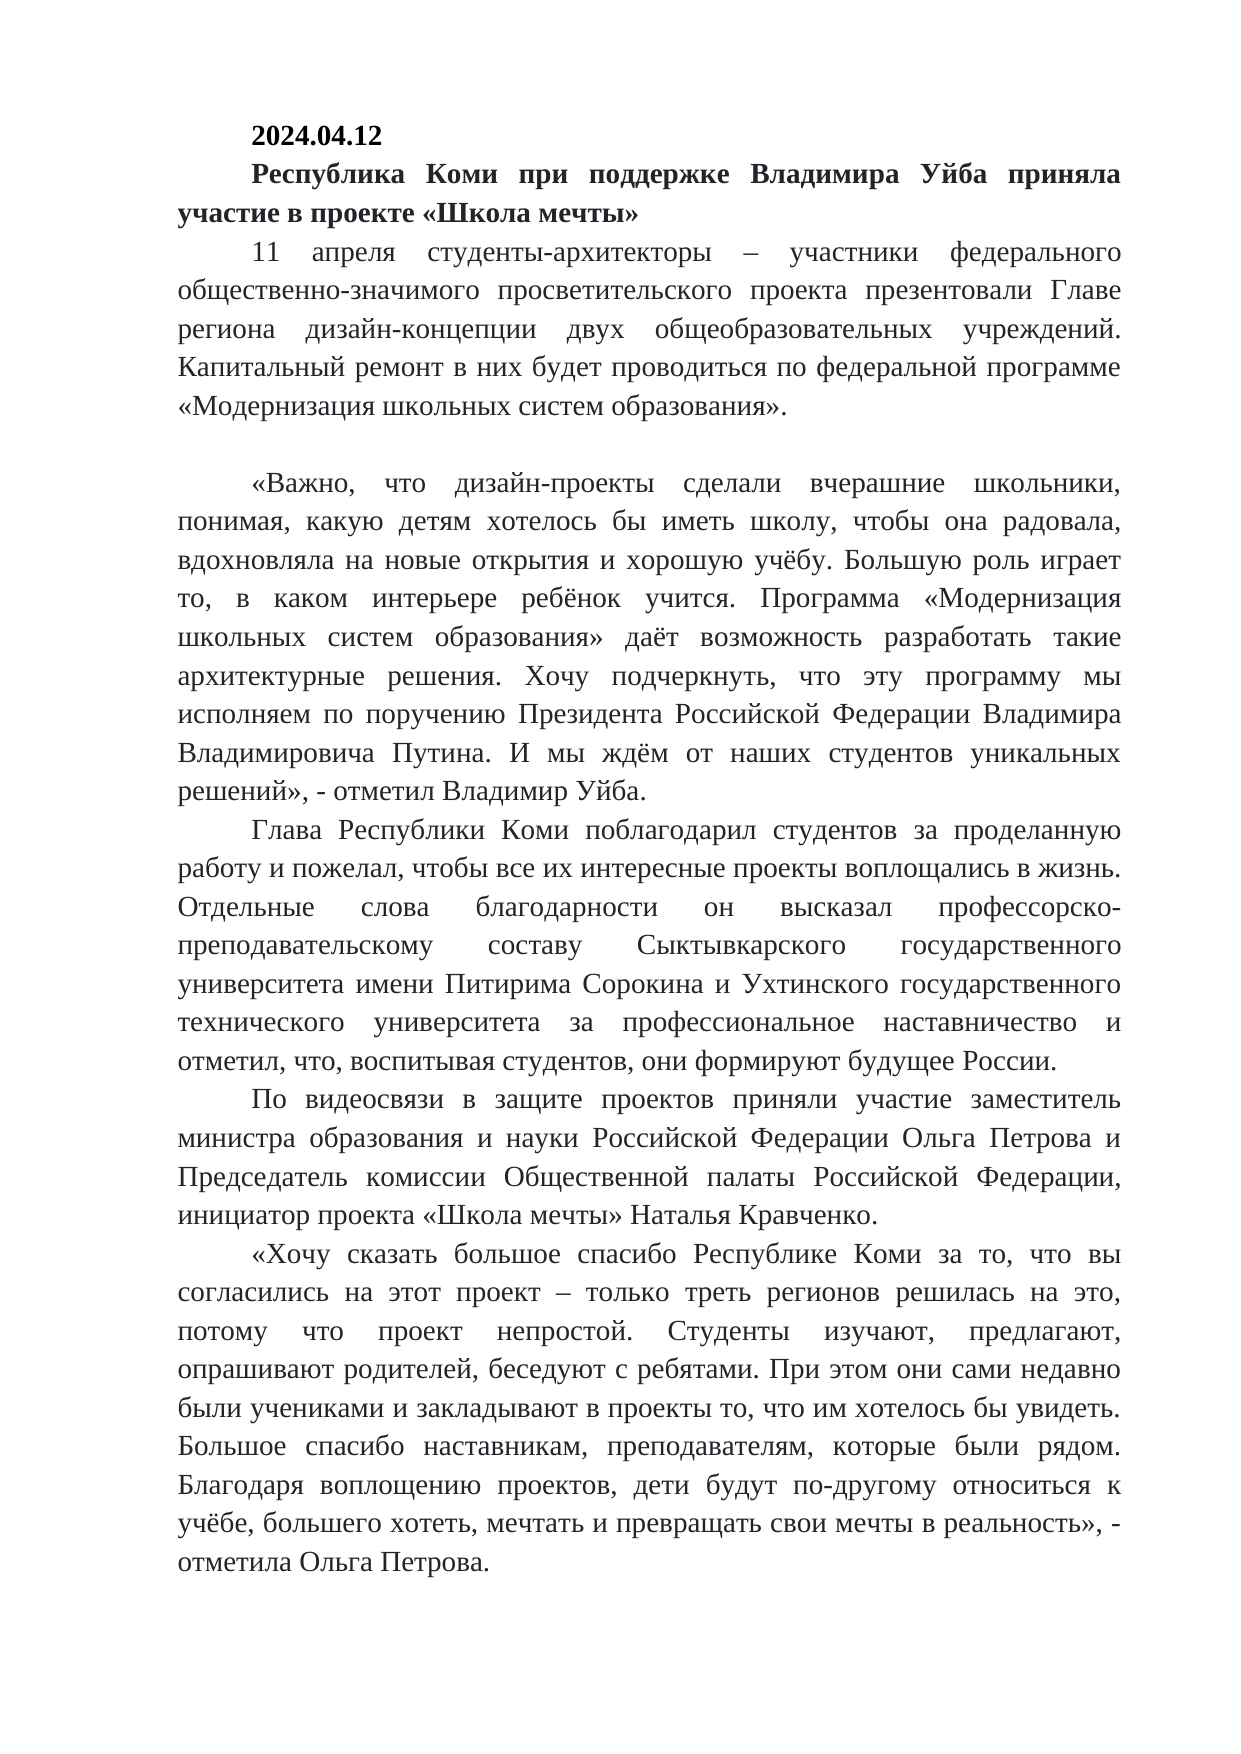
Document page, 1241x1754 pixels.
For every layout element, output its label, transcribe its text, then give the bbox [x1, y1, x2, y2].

text «Важно, что дизайн-проекты сделали вчерашние школьники, понимая, какую детям хотелось бы иметь школу, чтобы она радовала, вдохновляла на новые открытия и хорошую учёбу. Большую роль играет то, в каком интерьере ребёнок учится. Программа «Модернизация школьных систем образования» даёт возможность разработать такие архитектурные решения. Хочу подчеркнуть, что эту программу мы исполняем по поручению Президента Российской Федерации Владимира Владимировича Путина. И мы ждём от наших студентов уникальных решений», - отметил Владимир Уйба. [177, 465, 1122, 807]
subtitle Республика Коми при поддержке Владимира Уйба приняла участие в проекте «Школа мечты» [177, 157, 1122, 229]
text По видеосвязи в защите проектов приняли участие заместитель министра образования и науки Российской Федерации Ольга Петрова и Председатель комиссии Общественной палаты Российской Федерации, инициатор проекта «Школа мечты» Наталья Кравченко. [177, 1082, 1122, 1231]
text 2024.04.12 [177, 118, 1122, 152]
text «Хочу сказать большое спасибо Республике Коми за то, что вы согласились на этот проект – только треть регионов решилась на это, потому что проект непростой. Студенты изучают, предлагают, опрашивают родителей, беседуют с ребятами. При этом они сами недавно были учениками и закладывают в проекты то, что им хотелось бы увидеть. Большое спасибо наставникам, преподавателям, которые были рядом. Благодаря воплощению проектов, дети будут по-другому относиться к учёбе, большего хотеть, мечтать и превращать свои мечты в реальность», - отметила Ольга Петрова. [177, 1236, 1122, 1578]
text 11 апреля студенты-архитекторы – участники федерального общественно-значимого просветительского проекта презентовали Главе региона дизайн-концепции двух общеобразовательных учреждений. Капитальный ремонт в них будет проводиться по федеральной программе «Модернизация школьных систем образования». [177, 234, 1122, 421]
text Глава Республики Коми поблагодарил студентов за проделанную работу и пожелал, чтобы все их интересные проекты воплощались в жизнь. Отдельные слова благодарности он высказал профессорско-преподавательскому составу Сыктывкарского государственного университета имени Питирима Сорокина и Ухтинского государственного технического университета за профессиональное наставничество и отметил, что, воспитывая студентов, они формируют будущее России. [177, 812, 1122, 1077]
